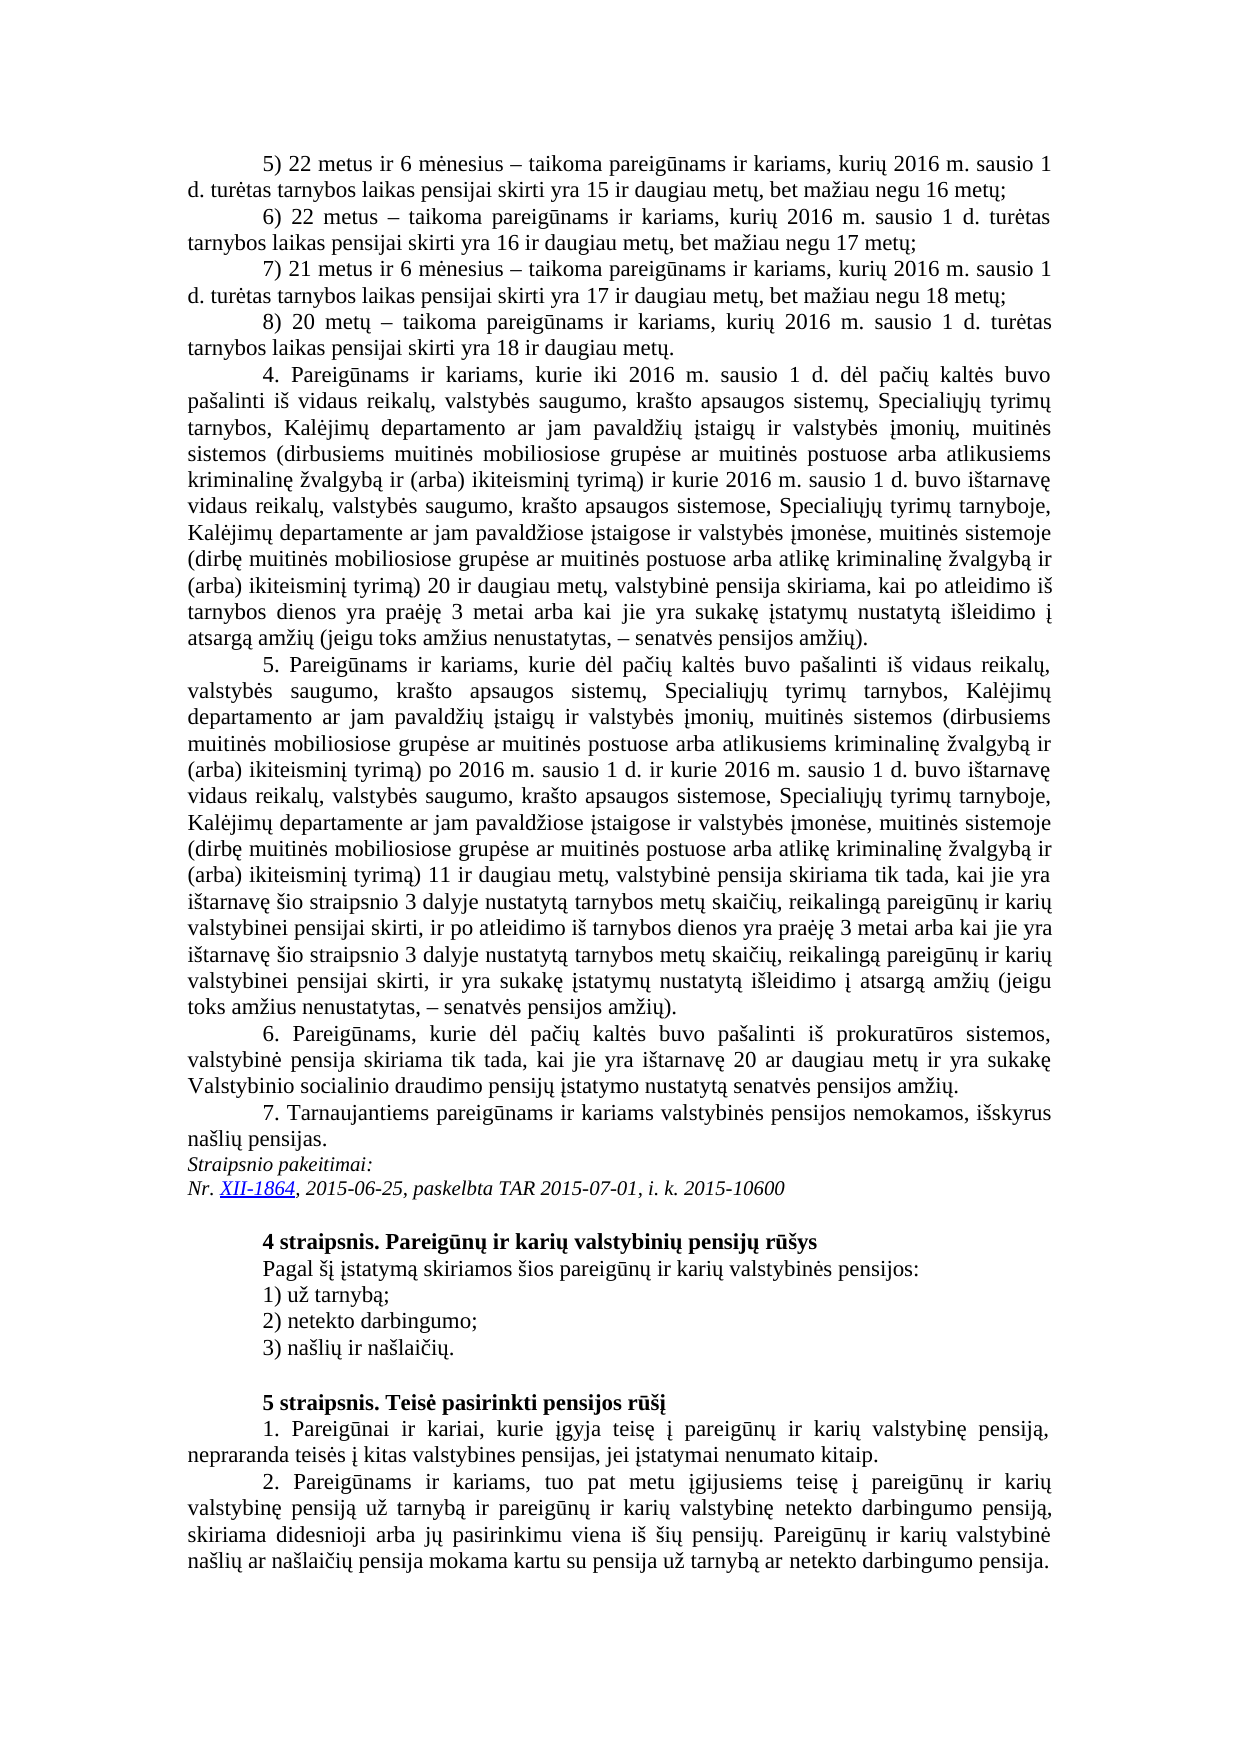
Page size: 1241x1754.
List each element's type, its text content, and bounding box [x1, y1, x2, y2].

text Pagal šį įstatymą skiriamos šios pareigūnų ir karių valstybinės pensijos: [187, 1255, 1050, 1281]
text 6) 22 metus – taikoma pareigūnams ir kariams, kurių 2016 m. sausio 1 d. turėtas tarnybos laikas pensijai skirti yra 16 ir daugiau metų, bet mažiau negu 17 metų; [187, 203, 1053, 255]
text 8) 20 metų – taikoma pareigūnams ir kariams, kurių 2016 m. sausio 1 d. turėtas tarnybos laikas pensijai skirti yra 18 ir daugiau metų. [187, 308, 1053, 361]
text 4 straipsnis. Pareigūnų ir karių valstybinių pensijų rūšys [187, 1228, 1050, 1255]
text 2) netekto darbingumo; [187, 1307, 1050, 1334]
text 1. Pareigūnai ir kariai, kurie įgyja teisę į pareigūnų ir karių valstybinę pensiją, nepraranda teisės į kitas valstybines pensijas, jei įstatymai nenumato kitaip. [187, 1415, 1050, 1468]
text 1) už tarnybą; [187, 1281, 1050, 1307]
text 7) 21 metus ir 6 mėnesius – taikoma pareigūnams ir kariams, kurių 2016 m. sausio 1 d. turėtas tarnybos laikas pensijai skirti yra 17 ir daugiau metų, bet mažiau negu 18 metų; [187, 255, 1053, 308]
text 5. Pareigūnams ir kariams, kurie dėl pačių kaltės buvo pašalinti iš vidaus reikalų, valstybės saugumo, krašto apsaugos sistemų, Specialiųjų tyrimų tarnybos, Kalėjimų departamento ar jam pavaldžių įstaigų ir valstybės įmonių, muitinės sistemos (dirbusiems muitinės mobiliosiose grupėse ar muitinės postuose arba atlikusiems kriminalinę žvalgybą ir (arba) ikiteisminį tyrimą) po 2016 m. sausio 1 d. ir kurie 2016 m. sausio 1 d. buvo ištarnavę vidaus reikalų, valstybės saugumo, krašto apsaugos sistemose, Specialiųjų tyrimų tarnyboje, Kalėjimų departamente ar jam pavaldžiose įstaigose ir valstybės įmonėse, muitinės sistemoje (dirbę muitinės mobiliosiose grupėse ar muitinės postuose arba atlikę kriminalinę žvalgybą ir (arba) ikiteisminį tyrimą) 11 ir daugiau metų, valstybinė pensija skiriama tik tada, kai jie yra ištarnavę šio straipsnio 3 dalyje nustatytą tarnybos metų skaičių, reikalingą pareigūnų ir karių valstybinei pensijai skirti, ir po atleidimo iš tarnybos dienos yra praėję 3 metai arba kai jie yra ištarnavę šio straipsnio 3 dalyje nustatytą tarnybos metų skaičių, reikalingą pareigūnų ir karių valstybinei pensijai skirti, ir yra sukakę įstatymų nustatytą išleidimo į atsargą amžių (jeigu toks amžius nenustatytas, – senatvės pensijos amžių). [187, 651, 1053, 1020]
text 4. Pareigūnams ir kariams, kurie iki 2016 m. sausio 1 d. dėl pačių kaltės buvo pašalinti iš vidaus reikalų, valstybės saugumo, krašto apsaugos sistemų, Specialiųjų tyrimų tarnybos, Kalėjimų departamento ar jam pavaldžių įstaigų ir valstybės įmonių, muitinės sistemos (dirbusiems muitinės mobiliosiose grupėse ar muitinės postuose arba atlikusiems kriminalinę žvalgybą ir (arba) ikiteisminį tyrimą) ir kurie 2016 m. sausio 1 d. buvo ištarnavę vidaus reikalų, valstybės saugumo, krašto apsaugos sistemose, Specialiųjų tyrimų tarnyboje, Kalėjimų departamente ar jam pavaldžiose įstaigose ir valstybės įmonėse, muitinės sistemoje (dirbę muitinės mobiliosiose grupėse ar muitinės postuose arba atlikę kriminalinę žvalgybą ir (arba) ikiteisminį tyrimą) 20 ir daugiau metų, valstybinė pensija skiriama, kai po atleidimo iš tarnybos dienos yra praėję 3 metai arba kai jie yra sukakę įstatymų nustatytą išleidimo į atsargą amžių (jeigu toks amžius nenustatytas, – senatvės pensijos amžių). [187, 361, 1053, 651]
text 5 straipsnis. Teisė pasirinkti pensijos rūšį [187, 1389, 1050, 1415]
text 5) 22 metus ir 6 mėnesius – taikoma pareigūnams ir kariams, kurių 2016 m. sausio 1 d. turėtas tarnybos laikas pensijai skirti yra 15 ir daugiau metų, bet mažiau negu 16 metų; [187, 150, 1053, 203]
text 6. Pareigūnams, kurie dėl pačių kaltės buvo pašalinti iš prokuratūros sistemos, valstybinė pensija skiriama tik tada, kai jie yra ištarnavę 20 ar daugiau metų ir yra sukakę Valstybinio socialinio draudimo pensijų įstatymo nustatytą senatvės pensijos amžių. [187, 1020, 1053, 1099]
text Nr. XII-1864, 2015-06-25, paskelbta TAR 2015-07-01, i. k. 2015-10600 [187, 1176, 1053, 1199]
text Straipsnio pakeitimai: [187, 1151, 1053, 1176]
text 3) našlių ir našlaičių. [187, 1334, 1050, 1360]
text 7. Tarnaujantiems pareigūnams ir kariams valstybinės pensijos nemokamos, išskyrus našlių pensijas. [187, 1099, 1053, 1151]
text 2. Pareigūnams ir kariams, tuo pat metu įgijusiems teisę į pareigūnų ir karių valstybinę pensiją už tarnybą ir pareigūnų ir karių valstybinę netekto darbingumo pensiją, skiriama didesnioji arba jų pasirinkimu viena iš šių pensijų. Pareigūnų ir karių valstybinė našlių ar našlaičių pensija mokama kartu su pensija už tarnybą ar netekto darbingumo pensija. [187, 1468, 1053, 1573]
